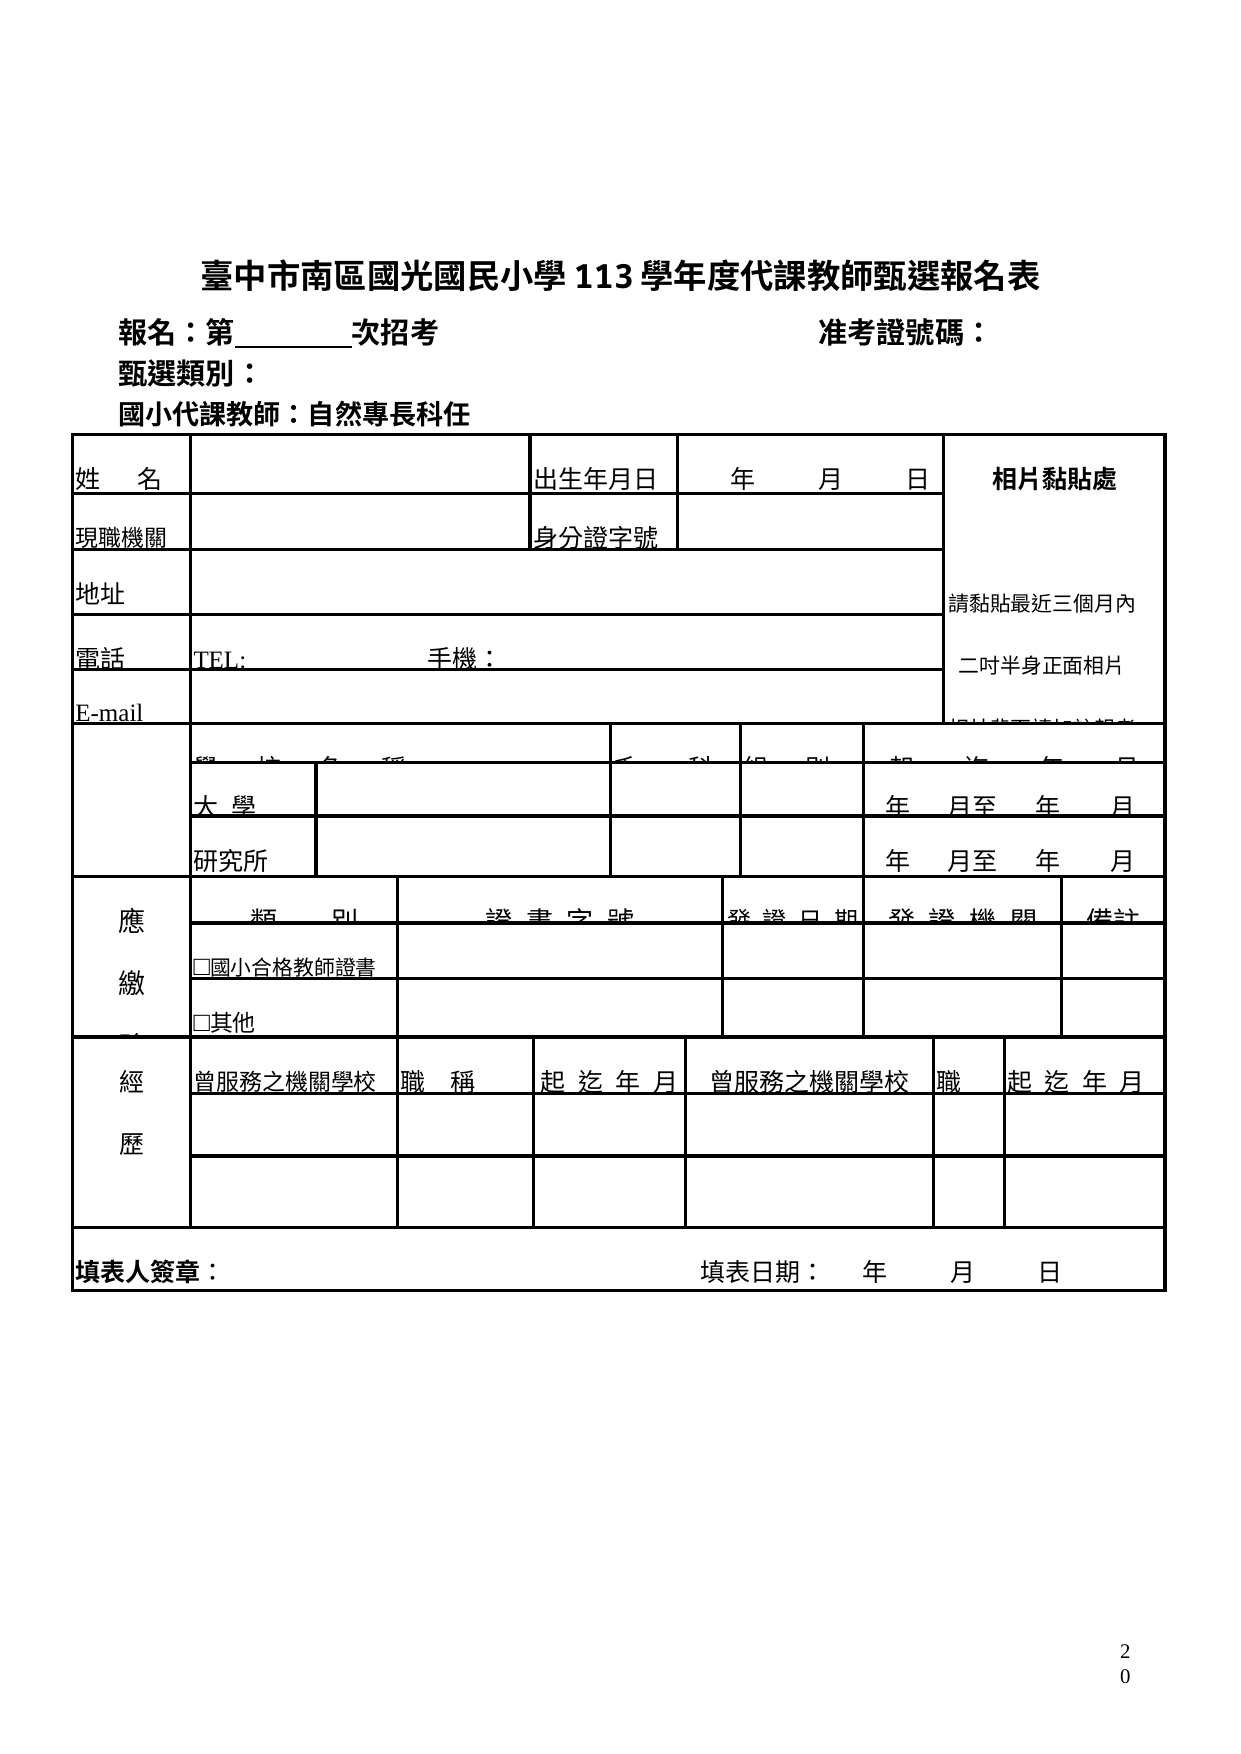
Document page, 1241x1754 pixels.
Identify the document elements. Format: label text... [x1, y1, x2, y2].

table_cell 備註 [1063, 878, 1163, 921]
table_header 相片黏貼處 請黏貼最近三個月內 二吋半身正面相片 相片背面請加註報考 人姓名及報考類別 [945, 436, 1163, 722]
table_cell 年 月至 年 月 [865, 818, 1163, 874]
table_cell 發 證 日 期 [724, 878, 862, 921]
table_cell [535, 1158, 684, 1226]
table_cell 起 迄 年 月 [1006, 1039, 1163, 1092]
table_cell 大 學 [192, 764, 314, 814]
table_cell [724, 980, 862, 1035]
text 國小代課教師：自然專長科任 [118, 393, 1122, 432]
table_cell [399, 1095, 532, 1154]
table_cell [192, 671, 942, 722]
table_cell 電話 [74, 616, 189, 667]
table_cell [535, 1095, 684, 1154]
table_cell [687, 1095, 932, 1154]
table_cell [612, 818, 739, 874]
table_cell 應 繳 驗 證 件 [74, 878, 189, 1035]
table_cell [399, 1158, 532, 1226]
table_cell 發 證 機 關 [865, 878, 1060, 921]
table_cell [1063, 980, 1163, 1035]
table_cell 地址 [74, 551, 189, 613]
table_cell [1006, 1095, 1163, 1154]
table_cell [742, 764, 862, 814]
table_cell [935, 1095, 1003, 1154]
table_cell 類 別 [192, 878, 396, 921]
table_cell [1006, 1158, 1163, 1226]
table_header 姓 名 [74, 436, 189, 492]
table_cell □國小合格教師證書 [192, 925, 396, 977]
table_cell 組 別 [742, 725, 862, 761]
table_header [192, 436, 528, 492]
table_cell 研究所 [192, 818, 314, 874]
table_cell [192, 551, 942, 613]
table_cell [610, 925, 721, 977]
table_cell [687, 1158, 932, 1226]
table_header 年 月 日 [679, 436, 942, 492]
table_cell 職 稱 [399, 1039, 532, 1092]
table_cell [318, 764, 609, 814]
table_cell 身分證字號 [532, 495, 676, 548]
table_header 出生年月日 [532, 436, 676, 492]
table_cell [1063, 925, 1163, 977]
table_cell [935, 1158, 1003, 1226]
table_cell 學 歷 [74, 725, 189, 874]
table_cell 證 書 字 號 [399, 878, 721, 921]
text 臺中市南區國光國民小學113學年度代課教師甄選報名表 [118, 232, 1122, 295]
table_cell [192, 1158, 396, 1226]
table_cell 經 歷 [74, 1039, 189, 1226]
table_cell 年 月至 年 月 [865, 764, 1163, 814]
table_cell 學 校 名 稱 [192, 725, 609, 761]
table_cell [742, 818, 862, 874]
table_cell 曾服務之機關學校 [192, 1039, 396, 1092]
table_cell [612, 764, 739, 814]
table_cell 系 科 [612, 725, 739, 761]
table_cell [865, 980, 1060, 1035]
table_cell [318, 818, 609, 874]
table_cell 起 迄 年 月 [865, 725, 1163, 761]
text 甄選類別： [118, 351, 1122, 393]
table_cell [865, 925, 1060, 977]
table_cell [399, 925, 610, 977]
table_cell 現職機關學校 [74, 495, 189, 548]
table_cell □其他 [192, 980, 396, 1035]
table_cell [399, 980, 610, 1035]
table_cell TEL: 手機： [192, 616, 942, 667]
text 報名：第 次招考 准考證號碼： [118, 313, 1122, 351]
table_cell 填表人簽章： 填表日期： 年 月 日 [74, 1229, 1163, 1289]
table_cell [192, 495, 528, 548]
table_cell [679, 495, 942, 548]
table_cell 職 稱 [935, 1039, 1003, 1092]
table_cell [192, 1095, 396, 1154]
table_cell E-mail [74, 671, 189, 722]
table_cell [724, 925, 862, 977]
table_cell 曾服務之機關學校 [687, 1039, 932, 1092]
table_cell 現職機關學校 [126, 531, 136, 548]
table_cell 起 迄 年 月 [535, 1039, 684, 1092]
table_cell [610, 980, 721, 1035]
